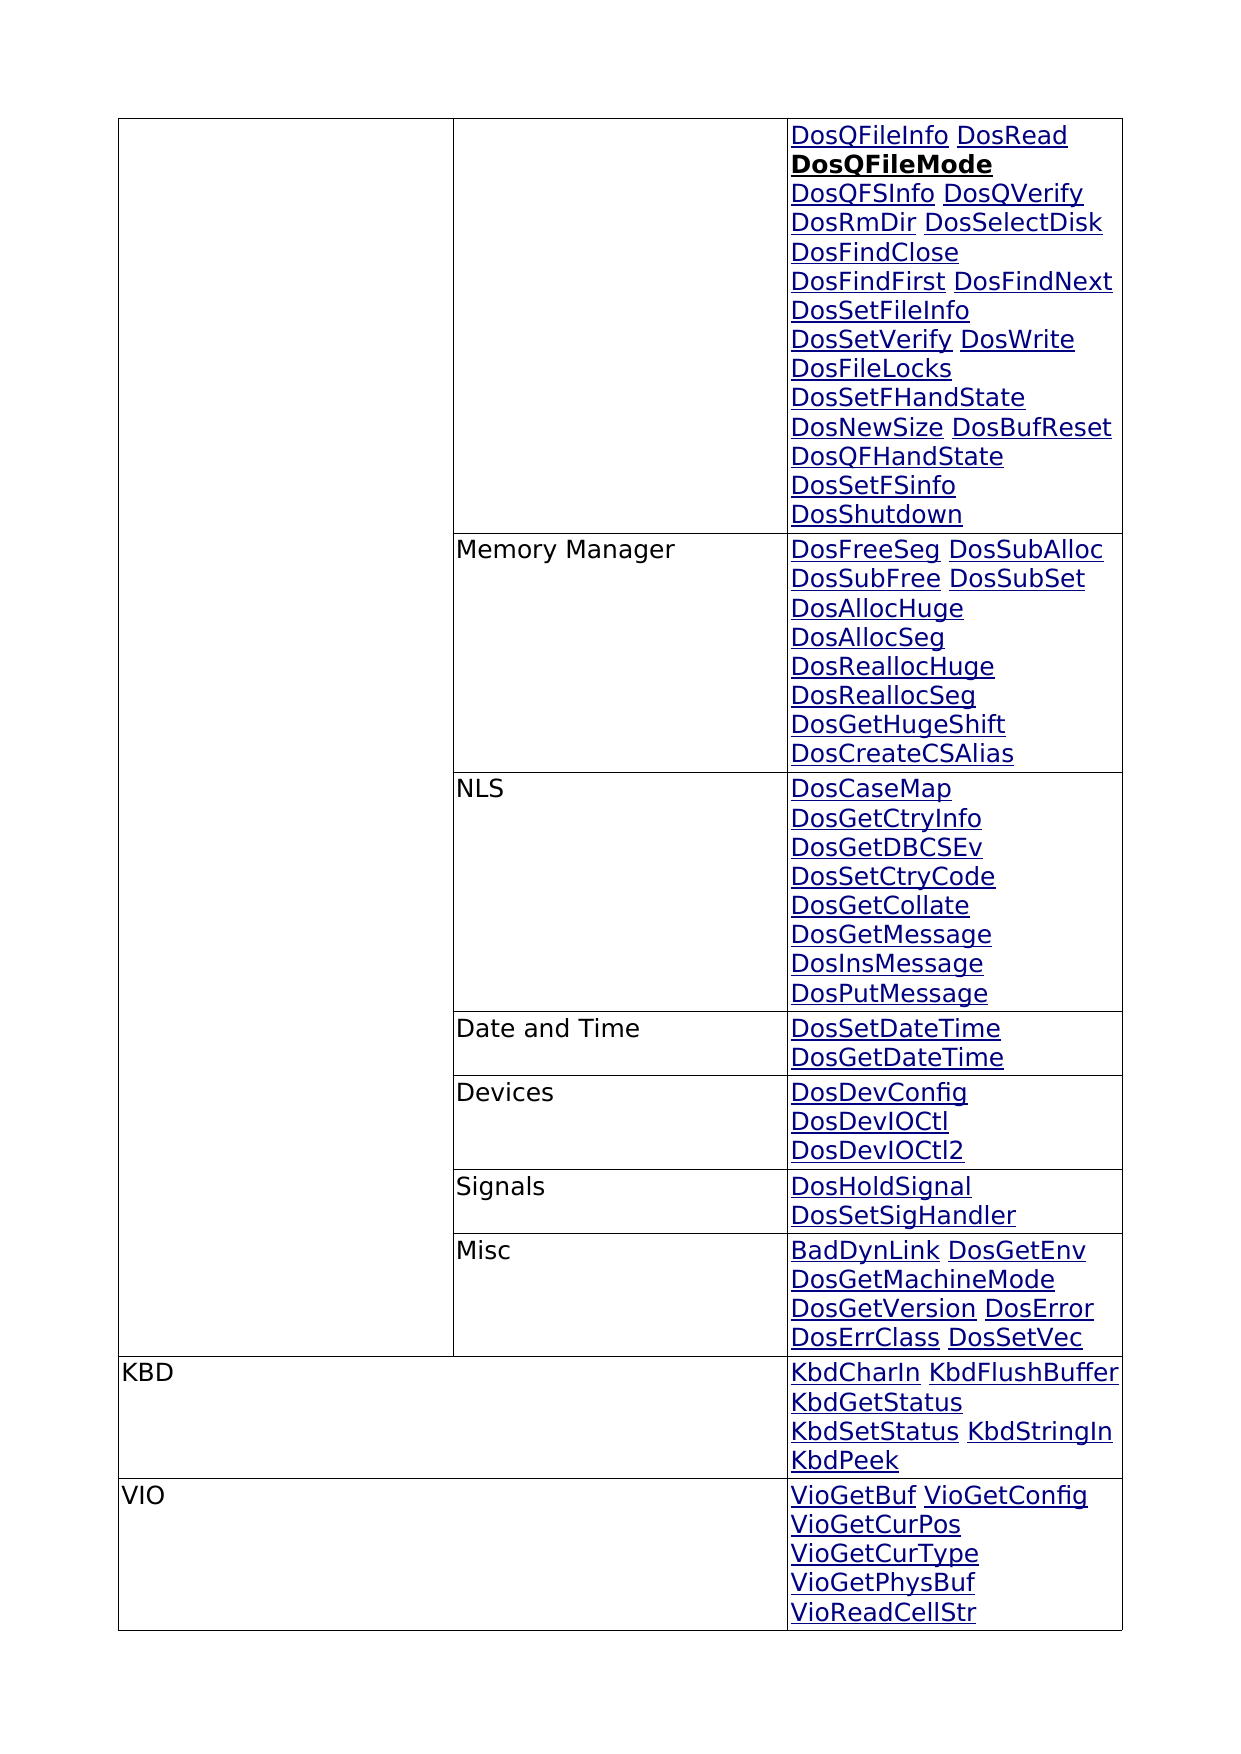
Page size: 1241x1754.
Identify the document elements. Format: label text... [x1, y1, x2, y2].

table_cell DosHoldSignal DosSetSigHandler [788, 1170, 1122, 1233]
table_cell DosQFileInfo DosRead DosQFileMode DosQFSInfo DosQVerify DosRmDir DosSelectDisk DosFindClose DosFindFirst DosFindNext DosSetFileInfo DosSetVerify DosWrite DosFileLocks DosSetFHandState DosNewSize DosBufReset DosQFHandState DosSetFSinfo DosShutdown [788, 119, 1122, 532]
table_cell KbdCharIn KbdFlushBuffer KbdGetStatus KbdSetStatus KbdStringIn KbdPeek [788, 1357, 1122, 1478]
table_cell Signals [454, 1170, 787, 1233]
table_cell [119, 119, 453, 1356]
table_cell NLS [454, 773, 787, 1011]
table_cell DosFreeSeg DosSubAlloc DosSubFree DosSubSet DosAllocHuge DosAllocSeg DosReallocHuge DosReallocSeg DosGetHugeShift DosCreateCSAlias [788, 534, 1122, 772]
table_cell VioGetBuf VioGetConfig VioGetCurPos VioGetCurType VioGetPhysBuf VioReadCellStr [788, 1479, 1122, 1630]
table_cell [454, 119, 787, 532]
table_cell DosCaseMap DosGetCtryInfo DosGetDBCSEv DosSetCtryCode DosGetCollate DosGetMessage DosInsMessage DosPutMessage [788, 773, 1122, 1011]
table_cell BadDynLink DosGetEnv DosGetMachineMode DosGetVersion DosError DosErrClass DosSetVec [788, 1234, 1122, 1356]
table_cell VIO [119, 1479, 787, 1630]
table_cell Devices [454, 1076, 787, 1169]
table_cell Memory Manager [454, 534, 787, 772]
table_cell DosDevConfig DosDevIOCtl DosDevIOCtl2 [788, 1076, 1122, 1169]
table_cell Misc [454, 1234, 787, 1356]
table_cell KBD [119, 1357, 787, 1478]
table_cell DosSetDateTime DosGetDateTime [788, 1012, 1122, 1075]
table_cell Date and Time [454, 1012, 787, 1075]
